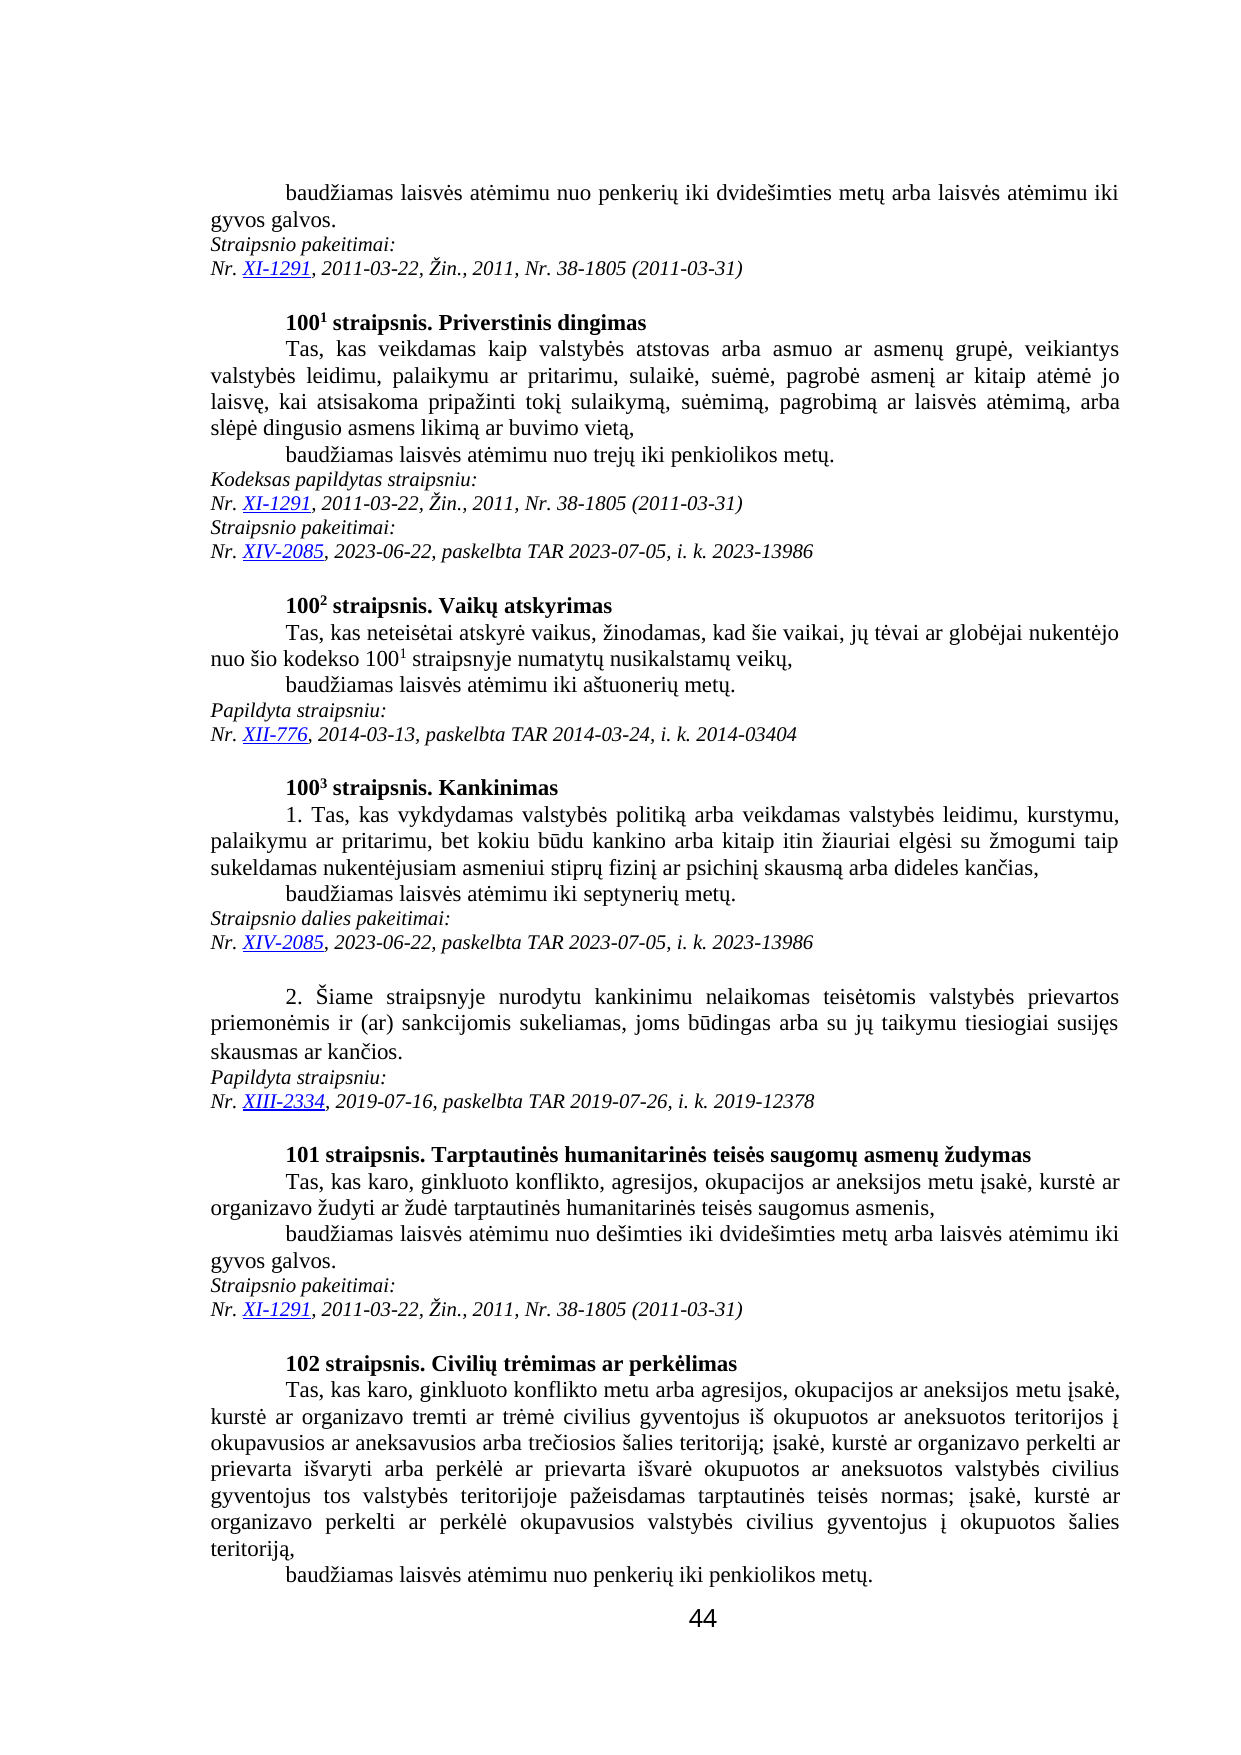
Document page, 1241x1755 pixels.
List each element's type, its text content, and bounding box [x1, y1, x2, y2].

text Nr. XIV-2085, 2023-06-22, paskelbta TAR 2023-07-05, i. k. 2023-13986 [210, 930, 1120, 954]
text Tas, kas veikdamas kaip valstybės atstovas arba asmuo ar asmenų grupė, veikiantys valstybės leidimu, palaikymu ar pritarimu, sulaikė, suėmė, pagrobė asmenį ar kitaip atėmė jo laisvę, kai atsisakoma pripažinti tokį sulaikymą, suėmimą, pagrobimą ar laisvės atėmimą, arba slėpė dingusio asmens likimą ar buvimo vietą, [210, 335, 1120, 441]
text baudžiamas laisvės atėmimu nuo dešimties iki dvidešimties metų arba laisvės atėmimu iki gyvos galvos. [210, 1221, 1120, 1273]
text Tas, kas karo, ginkluoto konflikto, agresijos, okupacijos ar aneksijos metu įsakė, kurstė ar organizavo žudyti ar žudė tarptautinės humanitarinės teisės saugomus asmenis, [210, 1168, 1120, 1221]
text 102 straipsnis. Civilių trėmimas ar perkėlimas [210, 1350, 1120, 1376]
text baudžiamas laisvės atėmimu nuo trejų iki penkiolikos metų. [210, 441, 1120, 467]
text Nr. XI-1291, 2011-03-22, Žin., 2011, Nr. 38-1805 (2011-03-31) [210, 256, 1120, 280]
text Straipsnio pakeitimai: [210, 232, 1120, 256]
text Papildyta straipsniu: [210, 698, 1120, 722]
text Papildyta straipsniu: [210, 1064, 1120, 1089]
text 1002 straipsnis. Vaikų atskyrimas [210, 592, 1120, 618]
text Tas, kas karo, ginkluoto konflikto metu arba agresijos, okupacijos ar aneksijos metu įsakė, kurstė ar organizavo tremti ar trėmė civilius gyventojus iš okupuotos ar aneksuotos teritorijos į okupavusios ar aneksavusios arba trečiosios šalies teritoriją; įsakė, kurstė ar organizavo perkelti ar prievarta išvaryti arba perkėlė ar prievarta išvarė okupuotos ar aneksuotos valstybės civilius gyventojus tos valstybės teritorijoje pažeisdamas tarptautinės teisės normas; įsakė, kurstė ar organizavo perkelti ar perkėlė okupavusios valstybės civilius gyventojus į okupuotos šalies teritoriją, [210, 1376, 1120, 1561]
text 101 straipsnis. Tarptautinės humanitarinės teisės saugomų asmenų žudymas [210, 1141, 1120, 1168]
text Nr. XIII-2334, 2019-07-16, paskelbta TAR 2019-07-26, i. k. 2019-12378 [210, 1089, 1120, 1113]
text Nr. XII-776, 2014-03-13, paskelbta TAR 2014-03-24, i. k. 2014-03404 [210, 722, 1120, 746]
text 1. Tas, kas vykdydamas valstybės politiką arba veikdamas valstybės leidimu, kurstymu, palaikymu ar pritarimu, bet kokiu būdu kankino arba kitaip itin žiauriai elgėsi su žmogumi taip sukeldamas nukentėjusiam asmeniui stiprų fizinį ar psichinį skausmą arba dideles kančias, [210, 801, 1120, 880]
text baudžiamas laisvės atėmimu iki aštuonerių metų. [210, 671, 1120, 698]
text baudžiamas laisvės atėmimu iki septynerių metų. [210, 880, 1120, 906]
text baudžiamas laisvės atėmimu nuo penkerių iki penkiolikos metų. [210, 1561, 1120, 1587]
text Nr. XI-1291, 2011-03-22, Žin., 2011, Nr. 38-1805 (2011-03-31) [210, 1297, 1120, 1321]
text Straipsnio pakeitimai: [210, 1273, 1120, 1297]
text Straipsnio pakeitimai: [210, 515, 1120, 539]
text baudžiamas laisvės atėmimu nuo penkerių iki dvidešimties metų arba laisvės atėmimu iki gyvos galvos. [210, 179, 1120, 232]
text 1003 straipsnis. Kankinimas [210, 774, 1120, 801]
text 2. Šiame straipsnyje nurodytu kankinimu nelaikomas teisėtomis valstybės prievartos priemonėmis ir (ar) sankcijomis sukeliamas, joms būdingas arba su jų taikymu tiesiogiai susijęs skausmas ar kančios. [210, 983, 1120, 1064]
text Nr. XI-1291, 2011-03-22, Žin., 2011, Nr. 38-1805 (2011-03-31) [210, 491, 1120, 515]
text Kodeksas papildytas straipsniu: [210, 467, 1120, 491]
text Straipsnio dalies pakeitimai: [210, 906, 1120, 930]
text Nr. XIV-2085, 2023-06-22, paskelbta TAR 2023-07-05, i. k. 2023-13986 [210, 539, 1120, 563]
text Tas, kas neteisėtai atskyrė vaikus, žinodamas, kad šie vaikai, jų tėvai ar globėjai nukentėjo nuo šio kodekso 1001 straipsnyje numatytų nusikalstamų veikų, [210, 618, 1120, 671]
text 1001 straipsnis. Priverstinis dingimas [210, 309, 1120, 335]
